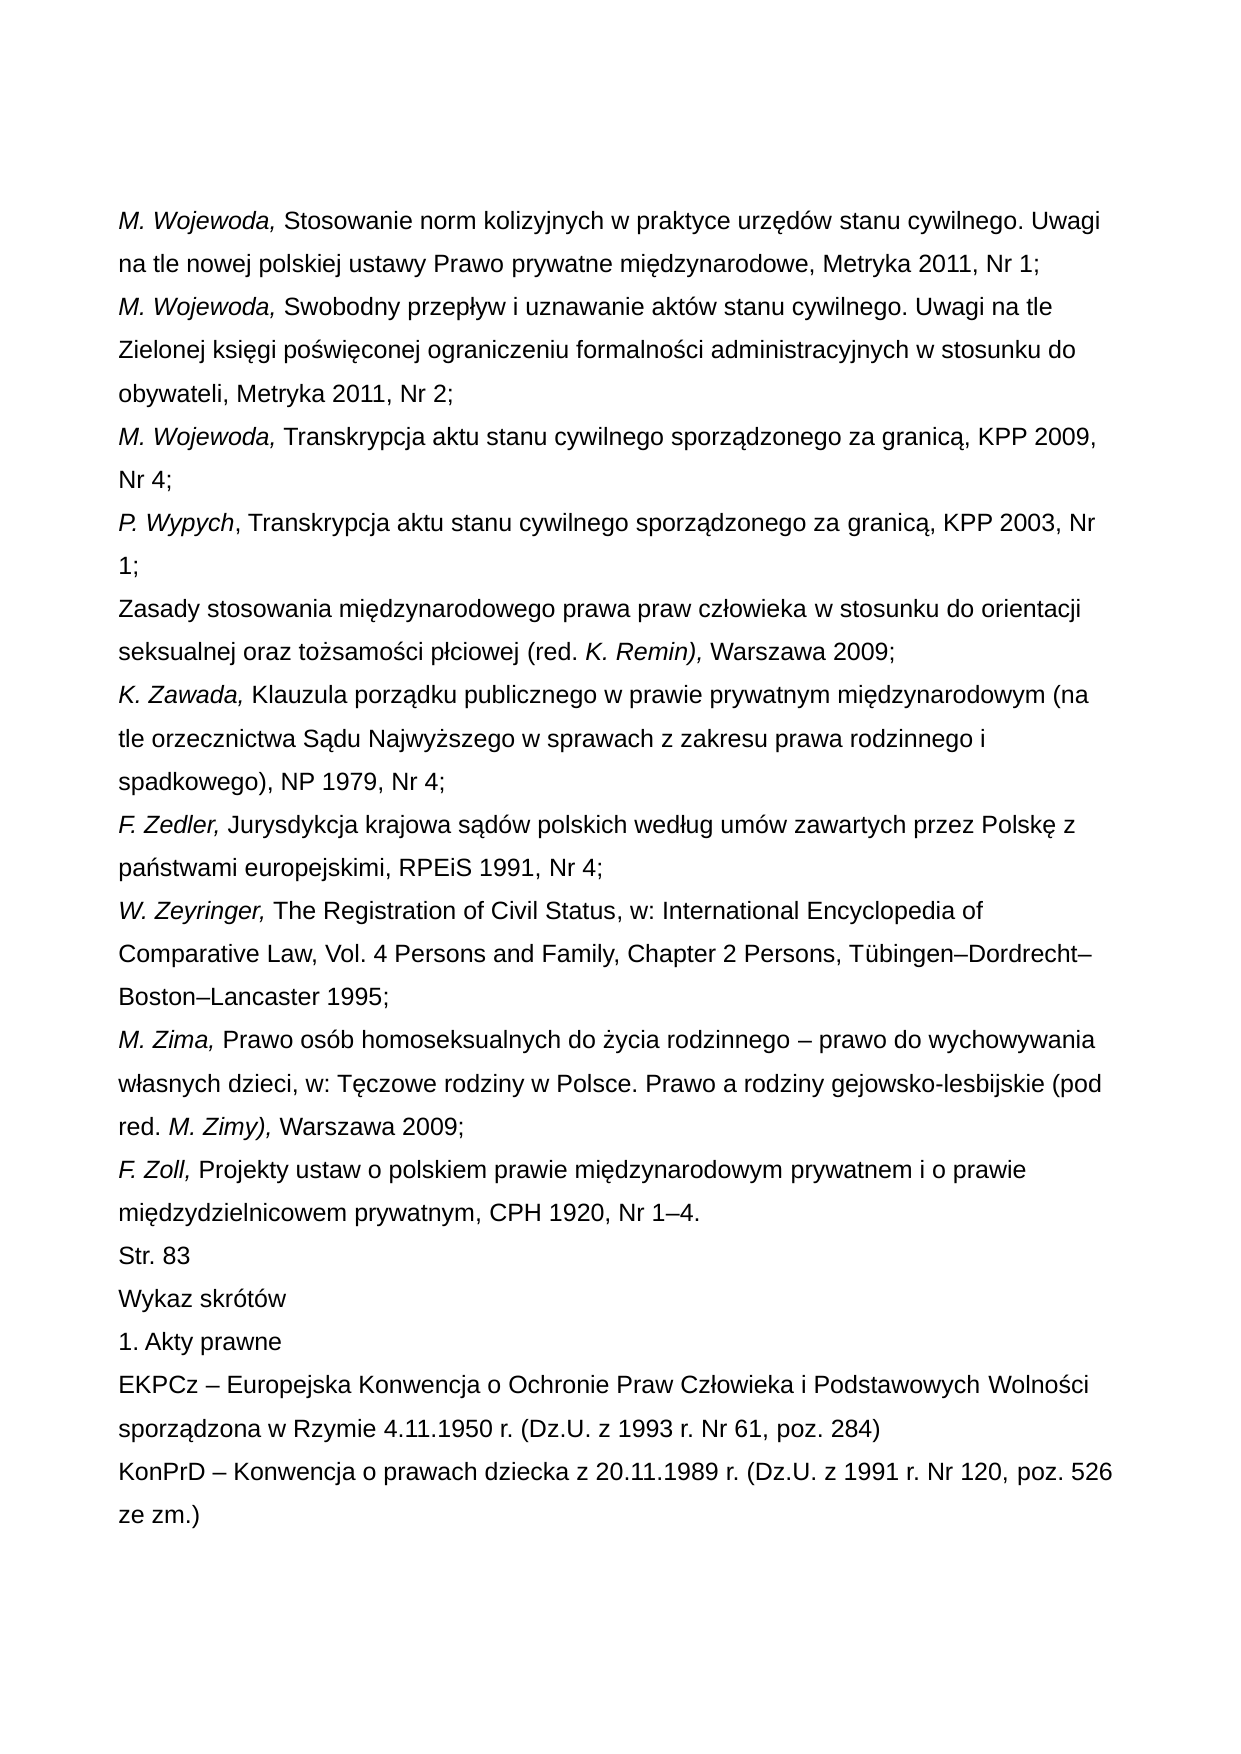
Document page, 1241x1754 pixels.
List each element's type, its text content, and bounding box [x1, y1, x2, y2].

text KonPrD – Konwencja o prawach dziecka z 20.11.1989 r. (Dz.U. z 1991 r. Nr 120, poz. 526 ze zm.) [118, 1457, 1122, 1529]
text Str. 83 [118, 1241, 1122, 1270]
text M. Wojewoda, Stosowanie norm kolizyjnych w praktyce urzędów stanu cywilnego. Uwagi na tle nowej polskiej ustawy Prawo prywatne międzynarodowe, Metryka 2011, Nr 1; [118, 206, 1122, 278]
text Zasady stosowania międzynarodowego prawa praw człowieka w stosunku do orientacji seksualnej oraz tożsamości płciowej (red. K. Remin), Warszawa 2009; [118, 594, 1122, 666]
text W. Zeyringer, The Registration of Civil Status, w: International Encyclopedia of Comparative Law, Vol. 4 Persons and Family, Chapter 2 Persons, Tübingen–Dordrecht–Boston–Lancaster 1995; [118, 896, 1122, 1011]
text M. Zima, Prawo osób homoseksualnych do życia rodzinnego – prawo do wychowywania własnych dzieci, w: Tęczowe rodziny w Polsce. Prawo a rodziny gejowsko-lesbijskie (pod red. M. Zimy), Warszawa 2009; [118, 1026, 1122, 1141]
text P. Wypych, Transkrypcja aktu stanu cywilnego sporządzonego za granicą, KPP 2003, Nr 1; [118, 508, 1122, 580]
text EKPCz – Europejska Konwencja o Ochronie Praw Człowieka i Podstawowych Wolności sporządzona w Rzymie 4.11.1950 r. (Dz.U. z 1993 r. Nr 61, poz. 284) [118, 1371, 1122, 1442]
subtitle 1. Akty prawne [118, 1327, 1122, 1356]
text M. Wojewoda, Transkrypcja aktu stanu cywilnego sporządzonego za granicą, KPP 2009, Nr 4; [118, 422, 1122, 494]
text F. Zedler, Jurysdykcja krajowa sądów polskich według umów zawartych przez Polskę z państwami europejskimi, RPEiS 1991, Nr 4; [118, 810, 1122, 882]
subtitle Wykaz skrótów [118, 1284, 1122, 1313]
text K. Zawada, Klauzula porządku publicznego w prawie prywatnym międzynarodowym (na tle orzecznictwa Sądu Najwyższego w sprawach z zakresu prawa rodzinnego i spadkowego), NP 1979, Nr 4; [118, 681, 1122, 796]
text F. Zoll, Projekty ustaw o polskiem prawie międzynarodowym prywatnem i o prawie międzydzielnicowem prywatnym, CPH 1920, Nr 1–4. [118, 1155, 1122, 1227]
text M. Wojewoda, Swobodny przepływ i uznawanie aktów stanu cywilnego. Uwagi na tle Zielonej księgi poświęconej ograniczeniu formalności administracyjnych w stosunku do obywateli, Metryka 2011, Nr 2; [118, 292, 1122, 407]
